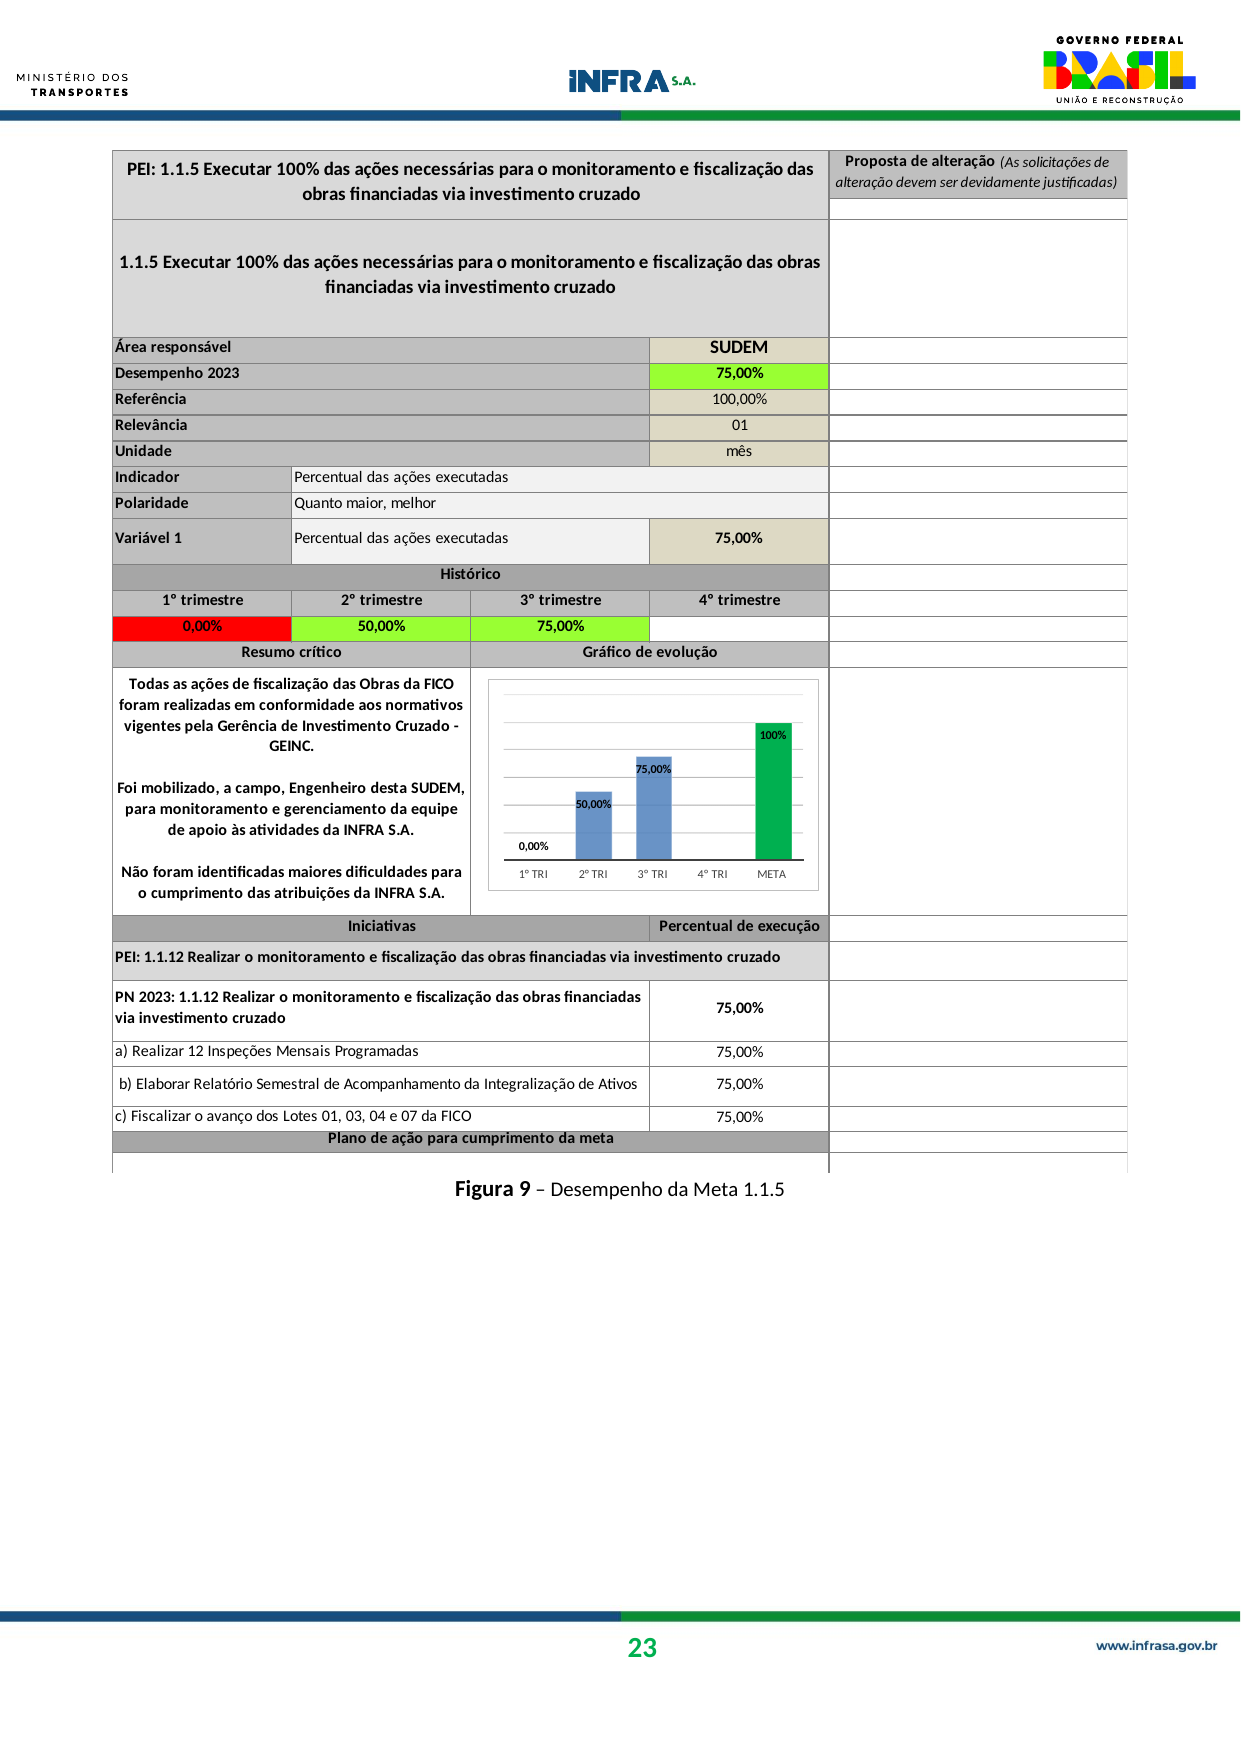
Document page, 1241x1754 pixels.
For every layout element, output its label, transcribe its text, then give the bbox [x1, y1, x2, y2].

text Figura 9 – Desempenho da Meta 1.1.5 [830, 364, 1127, 389]
text Figura 9 – Desempenho da Meta 1.1.5 [830, 942, 1127, 980]
text Figura 9 – Desempenho da Meta 1.1.5 [830, 519, 1127, 564]
text Figura 9 – Desempenho da Meta 1.1.5 [830, 1042, 1127, 1066]
text Figura 9 – Desempenho da Meta 1.1.5 [113, 668, 470, 915]
text Figura 9 – Desempenho da Meta 1.1.5 [112, 1153, 1128, 1202]
text Figura 9 – Desempenho da Meta 1.1.5 [830, 493, 1127, 518]
text Figura 9 – Desempenho da Meta 1.1.5 [830, 338, 1127, 363]
text Figura 9 – Desempenho da Meta 1.1.5 [830, 416, 1127, 440]
text Figura 9 – Desempenho da Meta 1.1.5 [113, 1042, 649, 1066]
text Figura 9 – Desempenho da Meta 1.1.5 [650, 1067, 828, 1106]
text Figura 9 – Desempenho da Meta 1.1.5 [830, 642, 1127, 667]
text Figura 9 – Desempenho da Meta 1.1.5 [650, 981, 828, 1041]
text Figura 9 – Desempenho da Meta 1.1.5 [113, 1067, 649, 1106]
text Figura 9 – Desempenho da Meta 1.1.5 [830, 1067, 1127, 1106]
text Figura 9 – Desempenho da Meta 1.1.5 [830, 981, 1127, 1041]
text Figura 9 – Desempenho da Meta 1.1.5 [830, 442, 1127, 466]
text Figura 9 – Desempenho da Meta 1.1.5 [650, 1107, 828, 1131]
text Figura 9 – Desempenho da Meta 1.1.5 [830, 617, 1127, 641]
text Figura 9 – Desempenho da Meta 1.1.5 [830, 591, 1127, 616]
text Figura 9 – Desempenho da Meta 1.1.5 [650, 1042, 828, 1066]
text Figura 9 – Desempenho da Meta 1.1.5 [830, 668, 1127, 915]
text Figura 9 – Desempenho da Meta 1.1.5 [113, 1107, 649, 1131]
text Figura 9 – Desempenho da Meta 1.1.5 [830, 390, 1127, 414]
text Figura 9 – Desempenho da Meta 1.1.5 [830, 916, 1127, 941]
text Figura 9 – Desempenho da Meta 1.1.5 [830, 1107, 1127, 1131]
text Figura 9 – Desempenho da Meta 1.1.5 [830, 565, 1127, 590]
text Figura 9 – Desempenho da Meta 1.1.5 [471, 668, 828, 915]
text Figura 9 – Desempenho da Meta 1.1.5 [113, 981, 649, 1041]
text Figura 9 – Desempenho da Meta 1.1.5 [830, 467, 1127, 492]
text Figura 9 – Desempenho da Meta 1.1.5 [830, 199, 1127, 219]
text Figura 9 – Desempenho da Meta 1.1.5 [830, 1132, 1127, 1152]
text Figura 9 – Desempenho da Meta 1.1.5 [830, 220, 1127, 337]
